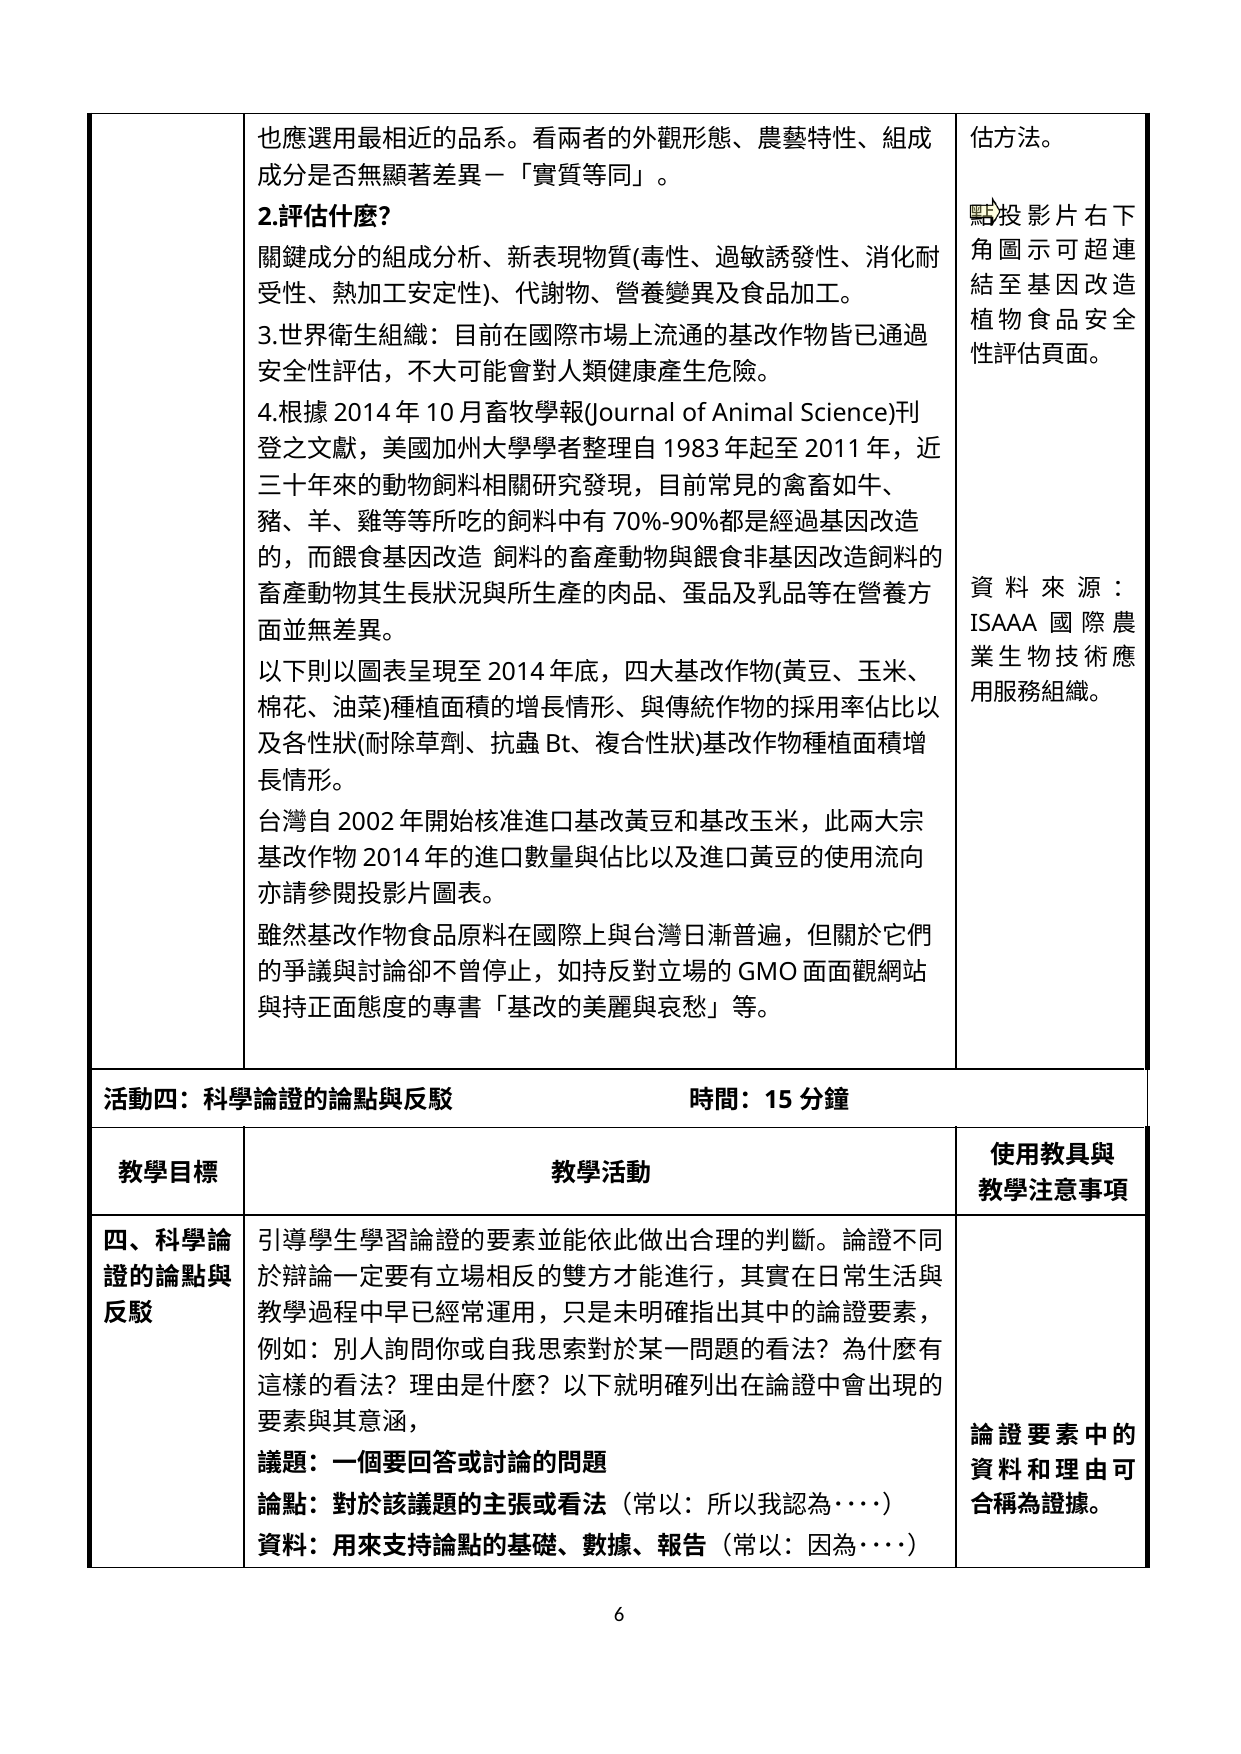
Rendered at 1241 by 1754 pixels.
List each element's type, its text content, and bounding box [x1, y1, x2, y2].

table_cell 使用教具與 教學注意事項 [957, 1126, 1145, 1214]
table_cell 論證要素中的資料和理由可合稱為證據。 [957, 1216, 1145, 1567]
table_cell 教學活動 [245, 1128, 955, 1214]
table_cell 引導學生學習論證的要素並能依此做出合理的判斷。論證不同於辯論一定要有立場相反的雙方才能進行，其實在日常生活與教學過程中早已經常運用，只是未明確指出其中的論證要素，例如：別人詢問你或自我思索對於某一問題的看法？為什麼有這樣的看法？理由是什麼？以下就明確列出在論證中會出現的要素與其意涵， 議題：一個要回答或討論的問題 論點：對於該議題的主張或看法（常以：所以我認為････） 資料：用來支持論點的基礎、數據、報告（常以：因為････） [245, 1216, 955, 1567]
table_cell [92, 114, 243, 1068]
table_cell 估方法。 點投影片右下角圖示可超連結至基因改造植物食品安全性評估頁面。 資料來源：ISAAA國際農業生物技術應用服務組織。 [957, 114, 1145, 1068]
table_cell 也應選用最相近的品系。看兩者的外觀形態、農藝特性、組成成分是否無顯著差異－「實質等同」。 2.評估什麼？ 關鍵成分的組成分析、新表現物質(毒性、過敏誘發性、消化耐受性、熱加工安定性)、代謝物、營養變異及食品加工。 3.世界衛生組織：目前在國際市場上流通的基改作物皆已通過安全性評估，不大可能會對人類健康產生危險。 4.根據2014年10月畜牧學報(Journal of Animal Science)刊登之文獻，美國加州大學學者整理自1983年起至2011年，近三十年來的動物飼料相關研究發現，目前常見的禽畜如牛、豬、羊、雞等等所吃的飼料中有70%-90%都是經過基因改造的，而餵食基因改造 飼料的畜產動物與餵食非基因改造飼料的畜產動物其生長狀況與所生產的肉品、蛋品及乳品等在營養方面並無差異。 以下則以圖表呈現至2014年底，四大基改作物(黃豆、玉米、棉花、油菜)種植面積的增長情形、與傳統作物的採用率佔比以及各性狀(耐除草劑、抗蟲Bt、複合性狀)基改作物種植面積增長情形。 台灣自2002年開始核准進口基改黃豆和基改玉米，此兩大宗基改作物2014年的進口數量與佔比以及進口黃豆的使用流向亦請參閱投影片圖表。 雖然基改作物食品原料在國際上與台灣日漸普遍，但關於它們的爭議與討論卻不曾停止，如持反對立場的GMO面面觀網站與持正面態度的專書「基改的美麗與哀愁」等。 [245, 114, 955, 1068]
table_cell 教學目標 [92, 1128, 243, 1214]
picture [969, 196, 1001, 226]
table_cell 活動四：科學論證的論點與反駁 時間：15 分鐘 [92, 1068, 1147, 1126]
table_cell 四、科學論證的論點與反駁 [92, 1216, 243, 1567]
